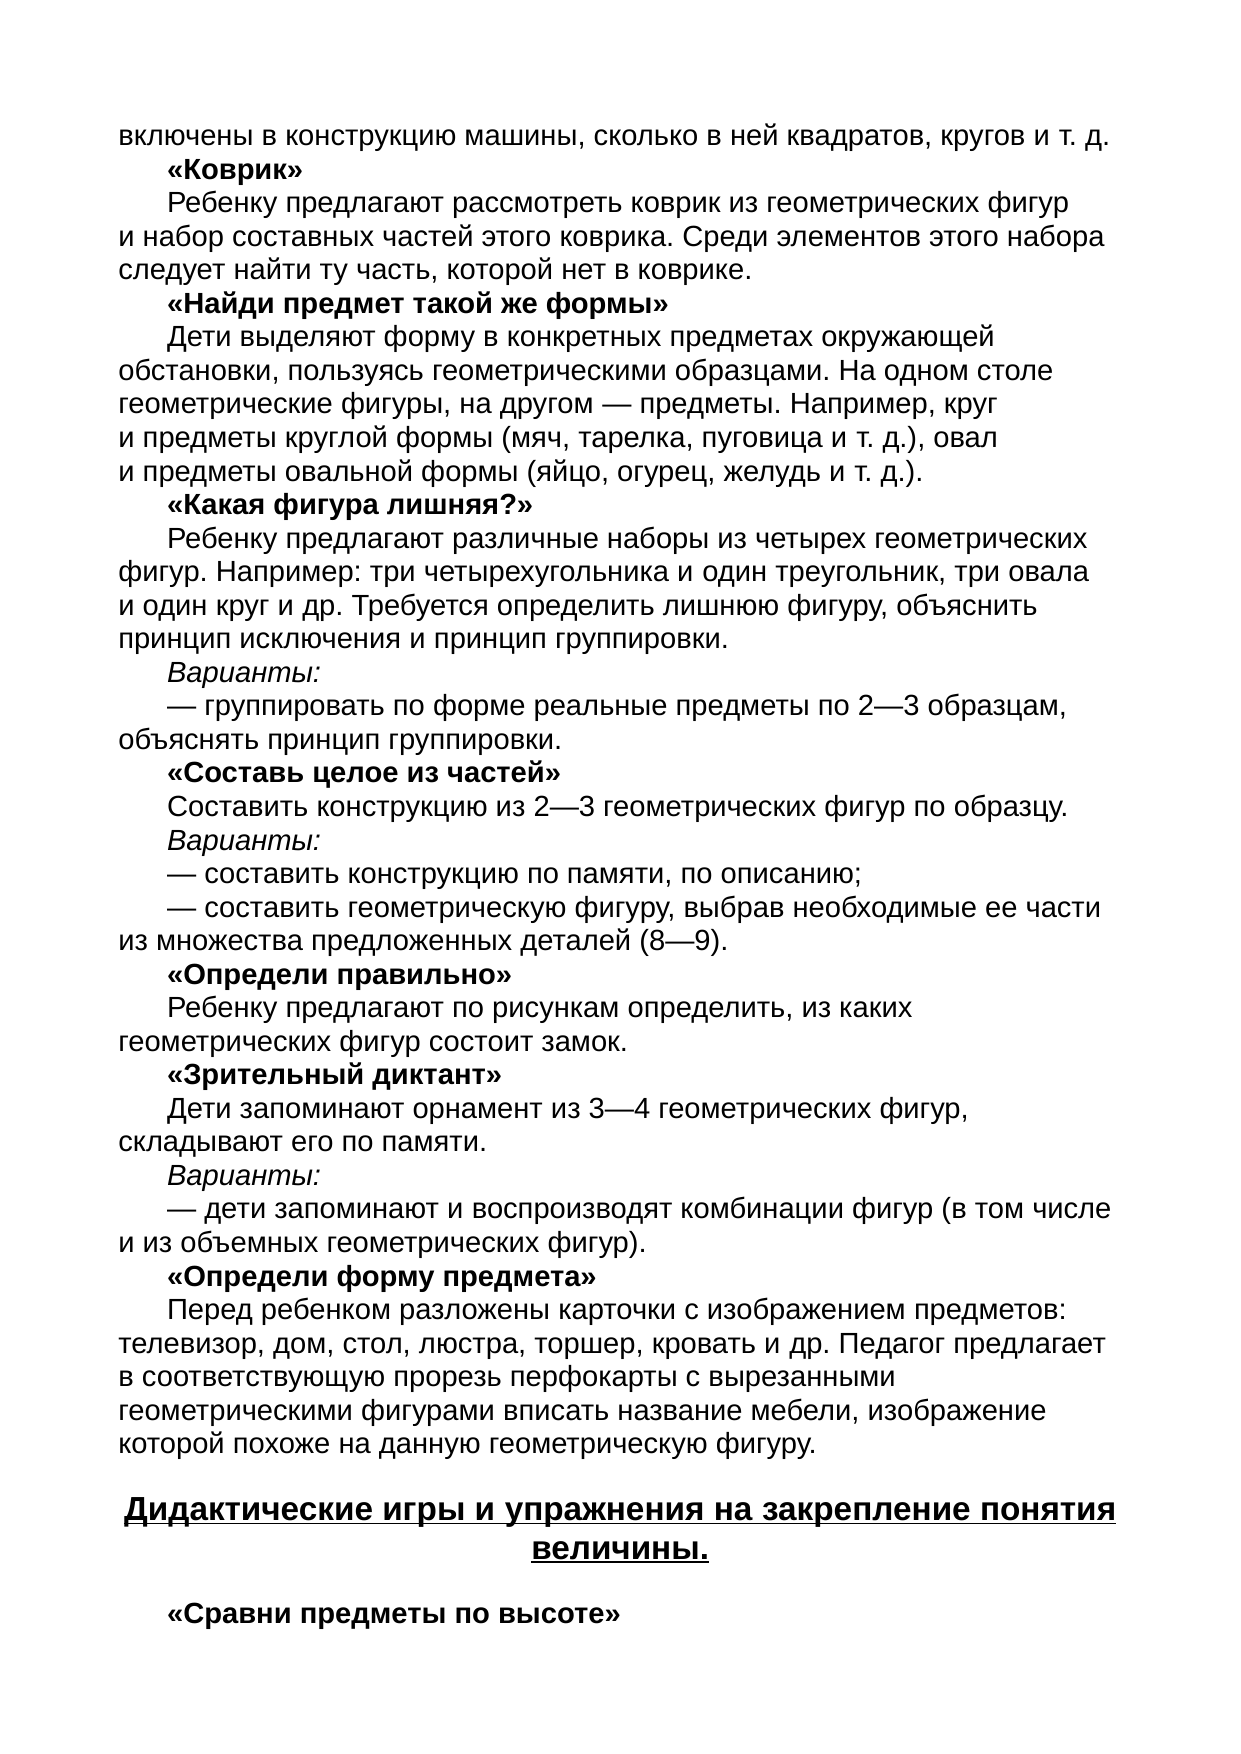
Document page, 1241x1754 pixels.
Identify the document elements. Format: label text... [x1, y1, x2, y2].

text Дидактические игры и упражнения на закрепление понятия величины. [118, 1489, 1122, 1566]
text «Сравни предметы по высоте» [118, 1596, 1122, 1629]
text включены в конструкцию машины, сколько в ней квадратов, кругов и т. д. «Коврик» Ребенку предлагают рассмотреть коврик из геометрических фигур и набор составных частей этого коврика. Среди элементов этого набора следует найти ту часть, которой нет в коврике. «Найди предмет такой же формы» Дети выделяют форму в конкретных предметах окружающей обстановки, пользуясь геометрическими образцами. На одном столе геометрические фигуры, на другом — предметы. Например, круг и предметы круглой формы (мяч, тарелка, пуговица и т. д.), овал и предметы овальной формы (яйцо, огурец, желудь и т. д.). «Какая фигура лишняя?» Ребенку предлагают различные наборы из четырех геометрических фигур. Например: три четырехугольника и один треугольник, три овала и один круг и др. Требуется определить лишнюю фигуру, объяснить принцип исключения и принцип группировки. Варианты: — группировать по форме реальные предметы по 2—3 образцам, объяснять принцип группировки. «Составь целое из частей» Составить конструкцию из 2—3 геометрических фигур по образцу. Варианты: — составить конструкцию по памяти, по описанию; — составить геометрическую фигуру, выбрав необходимые ее части из множества предложенных деталей (8—9). «Определи правильно» Ребенку предлагают по рисункам определить, из каких геометрических фигур состоит замок. «Зрительный диктант» Дети запоминают орнамент из 3—4 геометрических фигур, складывают его по памяти. Варианты: — дети запоминают и воспроизводят комбинации фигур (в том числе и из объемных геометрических фигур). «Определи форму предмета» Перед ребенком разложены карточки с изображением предметов: телевизор, дом, стол, люстра, торшер, кровать и др. Педагог предлагает в соответствующую прорезь перфокарты с вырезанными геометрическими фигурами вписать название мебели, изображение которой похоже на данную геометрическую фигуру. [118, 118, 1122, 1460]
